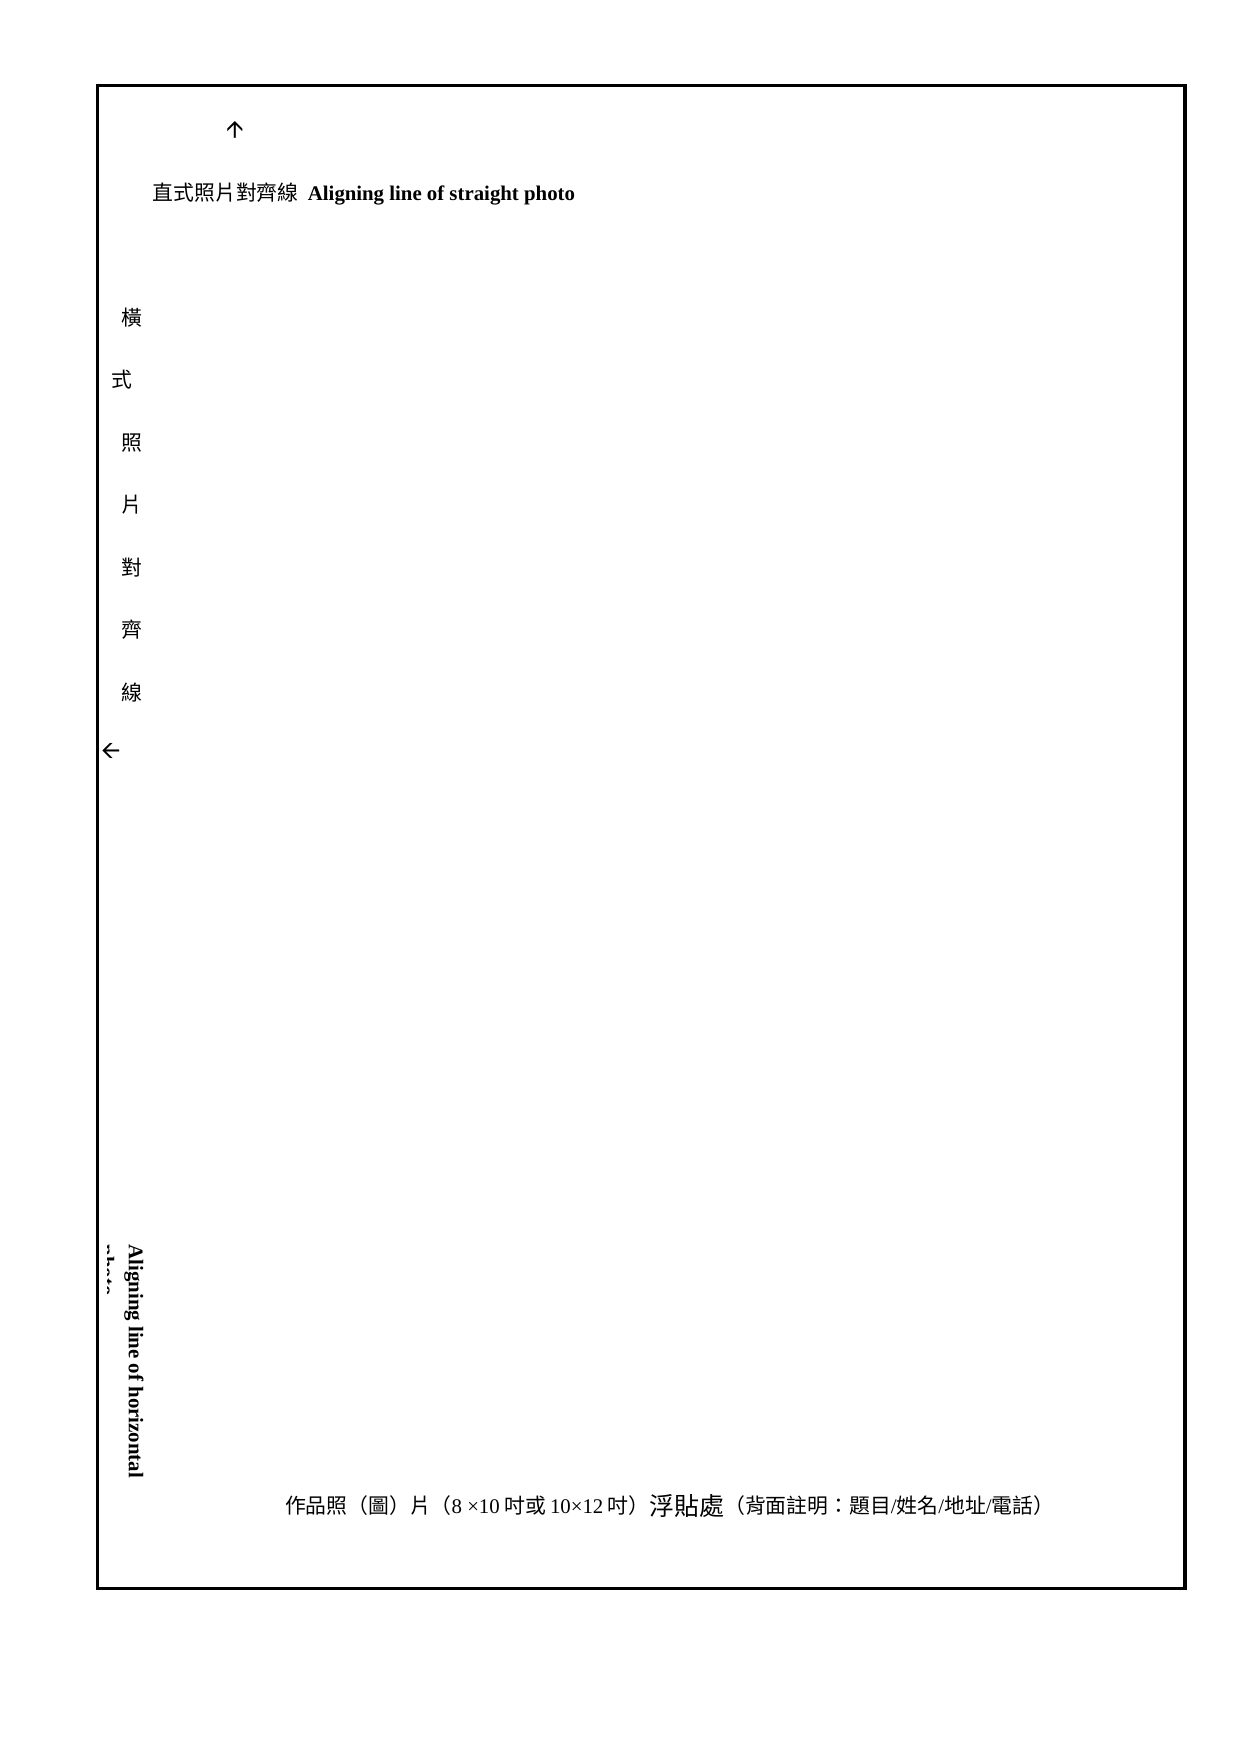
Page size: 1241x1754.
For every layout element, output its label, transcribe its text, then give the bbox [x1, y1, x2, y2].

table_header  直式照片對齊線 Aligning line of straight photo 橫 式 照 片 對 齊 線  作品照（圖）片（8 ×10吋或10×12吋）浮貼處（背面註明：題目/姓名/地址/電話） 須數張照片者，其主題照片應貼於最上面 Photo of the submit work  Photo size: 8”x 10” or 10”x 12”, each with title/name/address/telephone noted on the back.  If more than one photo is attached, please stick the main photo on the top. [99, 87, 1183, 1587]
